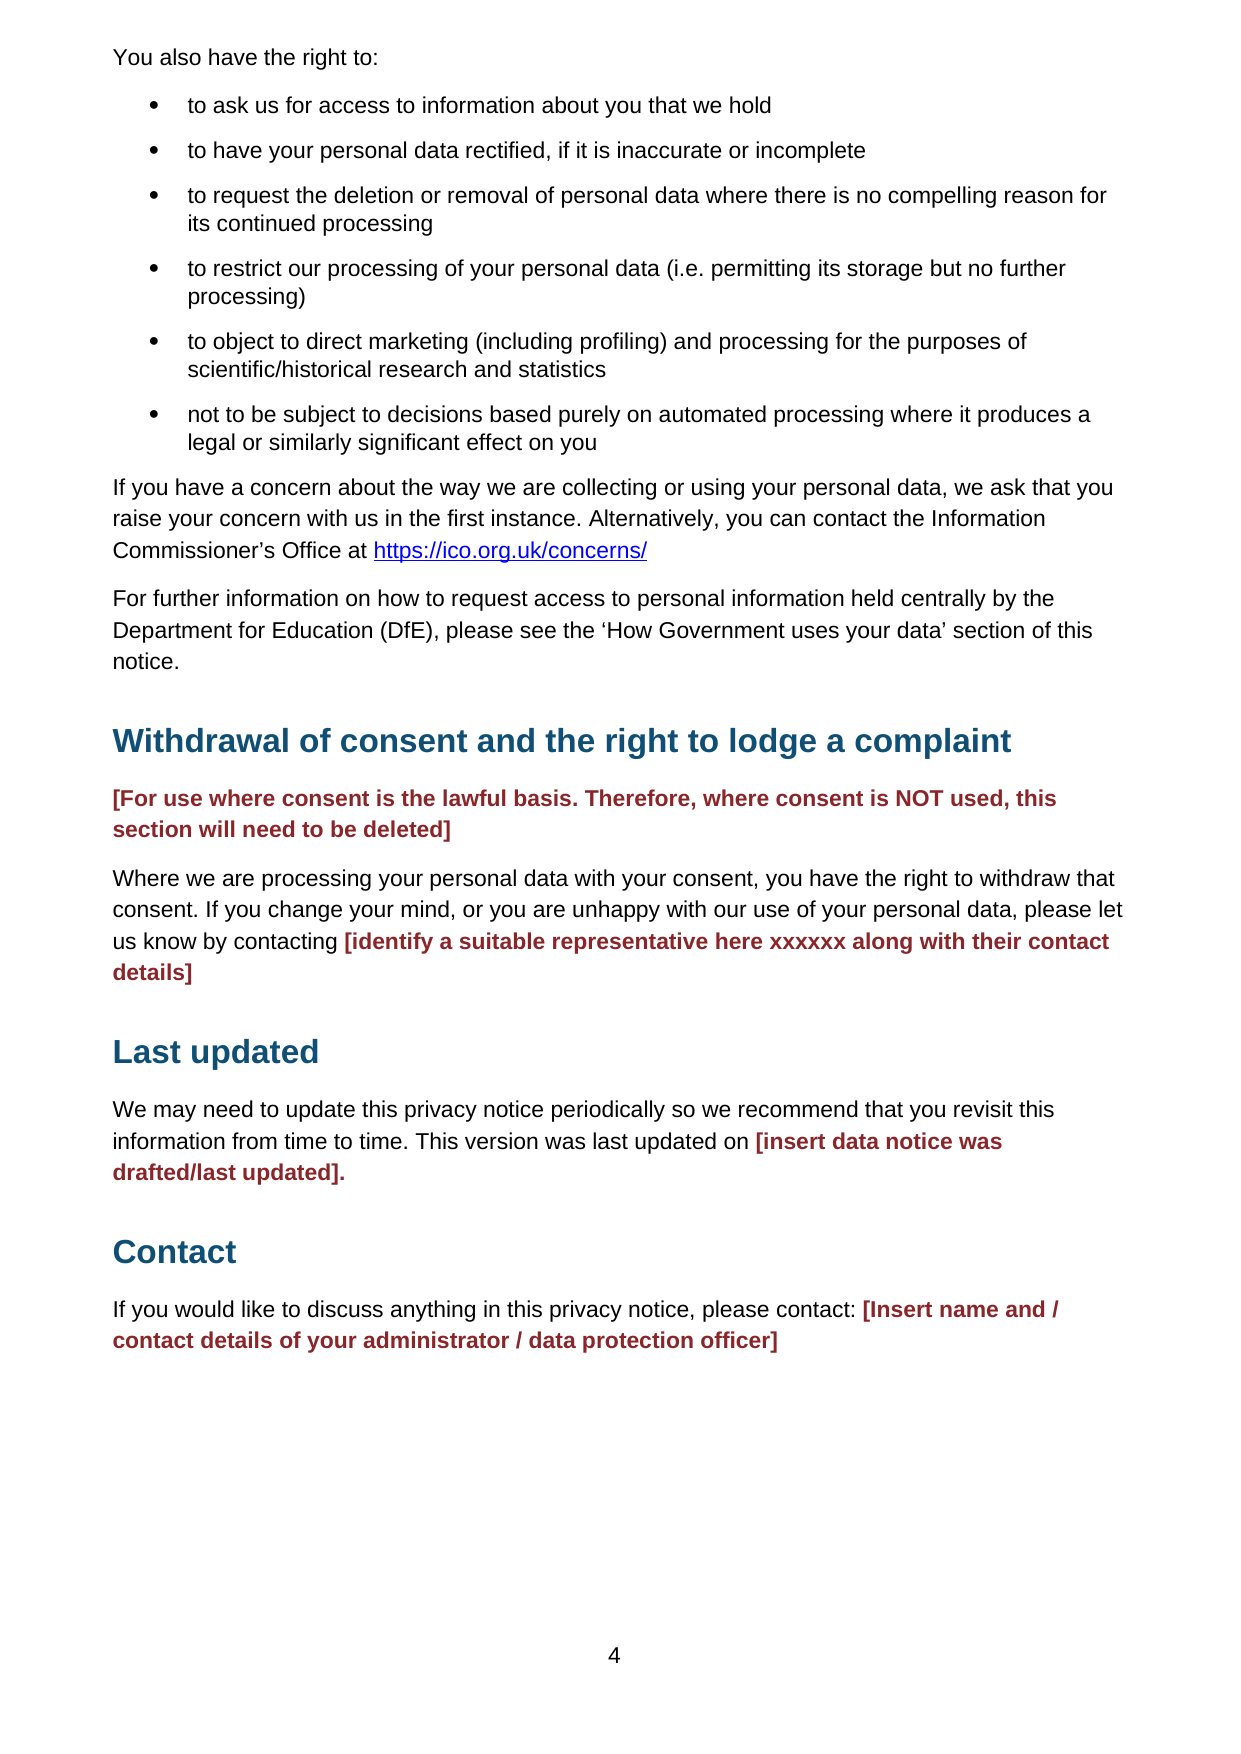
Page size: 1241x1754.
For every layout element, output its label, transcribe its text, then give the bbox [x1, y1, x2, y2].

text Where we are processing your personal data with your consent, you have the right to withdraw that consent. If you change your mind, or you are unhappy with our use of your personal data, please let us know by contacting [identify a suitable representative here xxxxxx along with their contact details] [112, 865, 1128, 986]
list not to be subject to decisions based purely on automated processing where it produces a legal or similarly significant effect on you [150, 401, 1128, 455]
subtitle Withdrawal of consent and the right to lodge a complaint [112, 721, 1128, 760]
text If you would like to discuss anything in this privacy notice, please contact: [Insert name and / contact details of your administrator / data protection officer] [112, 1296, 1128, 1354]
text You also have the right to: [112, 44, 1128, 71]
subtitle Last updated [112, 1033, 1128, 1071]
list to have your personal data rectified, if it is inaccurate or incomplete [150, 137, 1128, 164]
list to object to direct marketing (including profiling) and processing for the purposes of scientific/historical research and statistics [150, 328, 1128, 382]
list to restrict our processing of your personal data (i.e. permitting its storage but no further processing) [150, 255, 1128, 309]
text For further information on how to request access to personal information held centrally by the Department for Education (DfE), please see the ‘How Government uses your data’ section of this notice. [112, 585, 1128, 674]
list to ask us for access to information about you that we hold [150, 92, 1128, 119]
text If you have a concern about the way we are collecting or using your personal data, we ask that you raise your concern with us in the first instance. Alternatively, you can contact the Information Commissioner’s Office at https://ico.org.uk/concerns/ [112, 474, 1128, 563]
subtitle Contact [112, 1232, 1128, 1271]
text [For use where consent is the lawful basis. Therefore, where consent is NOT used, this section will need to be deleted] [112, 785, 1128, 843]
list to request the deletion or removal of personal data where there is no compelling reason for its continued processing [150, 182, 1128, 237]
text We may need to update this privacy notice periodically so we recommend that you revisit this information from time to time. This version was last updated on [insert data notice was drafted/last updated]. [112, 1096, 1128, 1186]
